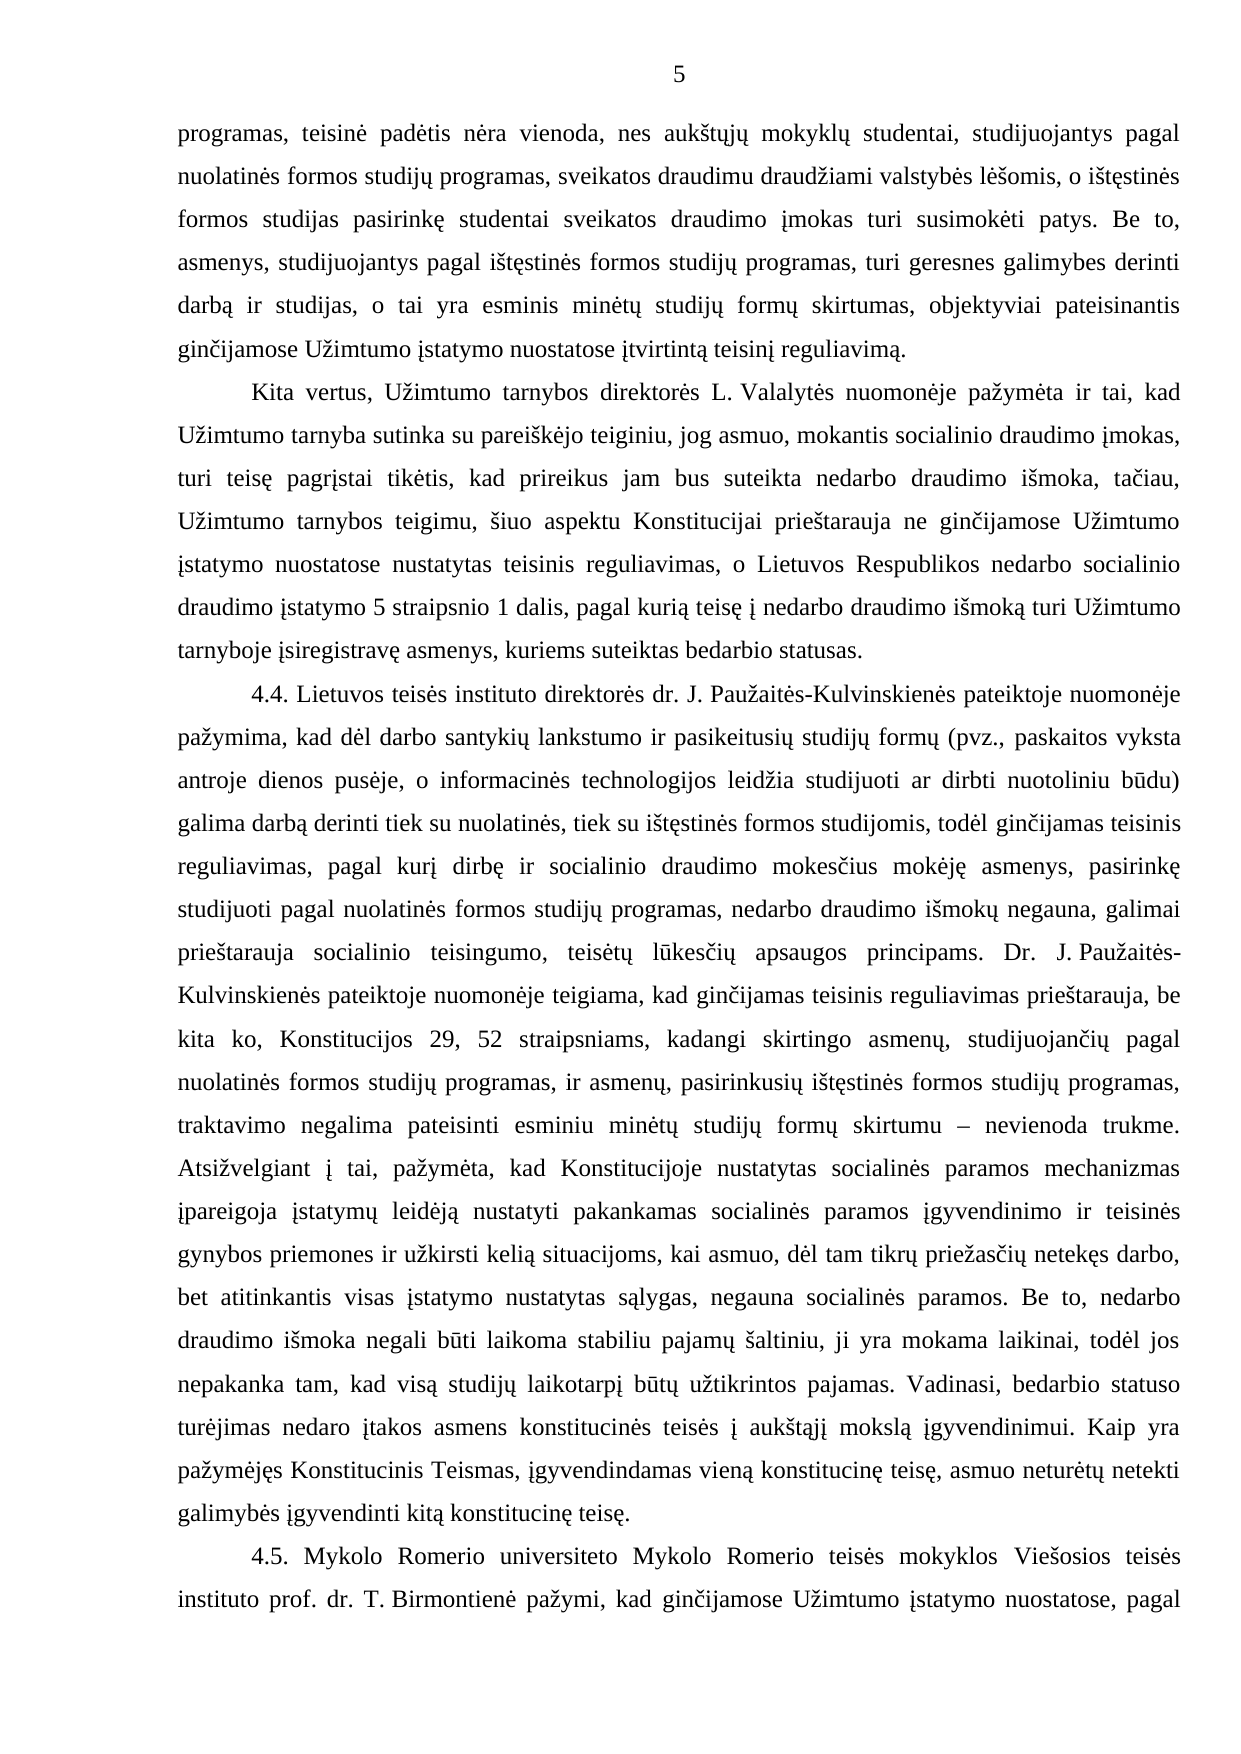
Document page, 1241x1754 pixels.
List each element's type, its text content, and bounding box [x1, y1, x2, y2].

text programas, teisinė padėtis nėra vienoda, nes aukštųjų mokyklų studentai, studijuojantys pagal nuolatinės formos studijų programas, sveikatos draudimu draudžiami valstybės lėšomis, o ištęstinės formos studijas pasirinkę studentai sveikatos draudimo įmokas turi susimokėti patys. Be to, asmenys, studijuojantys pagal ištęstinės formos studijų programas, turi geresnes galimybes derinti darbą ir studijas, o tai yra esminis minėtų studijų formų skirtumas, objektyviai pateisinantis ginčijamose Užimtumo įstatymo nuostatose įtvirtintą teisinį reguliavimą. [177, 118, 1181, 362]
text 4.5. Mykolo Romerio universiteto Mykolo Romerio teisės mokyklos Viešosios teisės instituto prof. dr. T. Birmontienė pažymi, kad ginčijamose Užimtumo įstatymo nuostatose, pagal [177, 1541, 1181, 1613]
text Kita vertus, Užimtumo tarnybos direktorės L. Valalytės nuomonėje pažymėta ir tai, kad Užimtumo tarnyba sutinka su pareiškėjo teiginiu, jog asmuo, mokantis socialinio draudimo įmokas, turi teisę pagrįstai tikėtis, kad prireikus jam bus suteikta nedarbo draudimo išmoka, tačiau, Užimtumo tarnybos teigimu, šiuo aspektu Konstitucijai prieštarauja ne ginčijamose Užimtumo įstatymo nuostatose nustatytas teisinis reguliavimas, o Lietuvos Respublikos nedarbo socialinio draudimo įstatymo 5 straipsnio 1 dalis, pagal kurią teisę į nedarbo draudimo išmoką turi Užimtumo tarnyboje įsiregistravę asmenys, kuriems suteiktas bedarbio statusas. [177, 377, 1181, 664]
text 4.4. Lietuvos teisės instituto direktorės dr. J. Paužaitės-Kulvinskienės pateiktoje nuomonėje pažymima, kad dėl darbo santykių lankstumo ir pasikeitusių studijų formų (pvz., paskaitos vyksta antroje dienos pusėje, o informacinės technologijos leidžia studijuoti ar dirbti nuotoliniu būdu) galima darbą derinti tiek su nuolatinės, tiek su ištęstinės formos studijomis, todėl ginčijamas teisinis reguliavimas, pagal kurį dirbę ir socialinio draudimo mokesčius mokėję asmenys, pasirinkę studijuoti pagal nuolatinės formos studijų programas, nedarbo draudimo išmokų negauna, galimai prieštarauja socialinio teisingumo, teisėtų lūkesčių apsaugos principams. Dr. J. Paužaitės-Kulvinskienės pateiktoje nuomonėje teigiama, kad ginčijamas teisinis reguliavimas prieštarauja, be kita ko, Konstitucijos 29, 52 straipsniams, kadangi skirtingo asmenų, studijuojančių pagal nuolatinės formos studijų programas, ir asmenų, pasirinkusių ištęstinės formos studijų programas, traktavimo negalima pateisinti esminiu minėtų studijų formų skirtumu – nevienoda trukme. Atsižvelgiant į tai, pažymėta, kad Konstitucijoje nustatytas socialinės paramos mechanizmas įpareigoja įstatymų leidėją nustatyti pakankamas socialinės paramos įgyvendinimo ir teisinės gynybos priemones ir užkirsti kelią situacijoms, kai asmuo, dėl tam tikrų priežasčių netekęs darbo, bet atitinkantis visas įstatymo nustatytas sąlygas, negauna socialinės paramos. Be to, nedarbo draudimo išmoka negali būti laikoma stabiliu pajamų šaltiniu, ji yra mokama laikinai, todėl jos nepakanka tam, kad visą studijų laikotarpį būtų užtikrintos pajamas. Vadinasi, bedarbio statuso turėjimas nedaro įtakos asmens konstitucinės teisės į aukštąjį mokslą įgyvendinimui. Kaip yra pažymėjęs Konstitucinis Teismas, įgyvendindamas vieną konstitucinę teisę, asmuo neturėtų netekti galimybės įgyvendinti kitą konstitucinę teisę. [177, 679, 1181, 1527]
